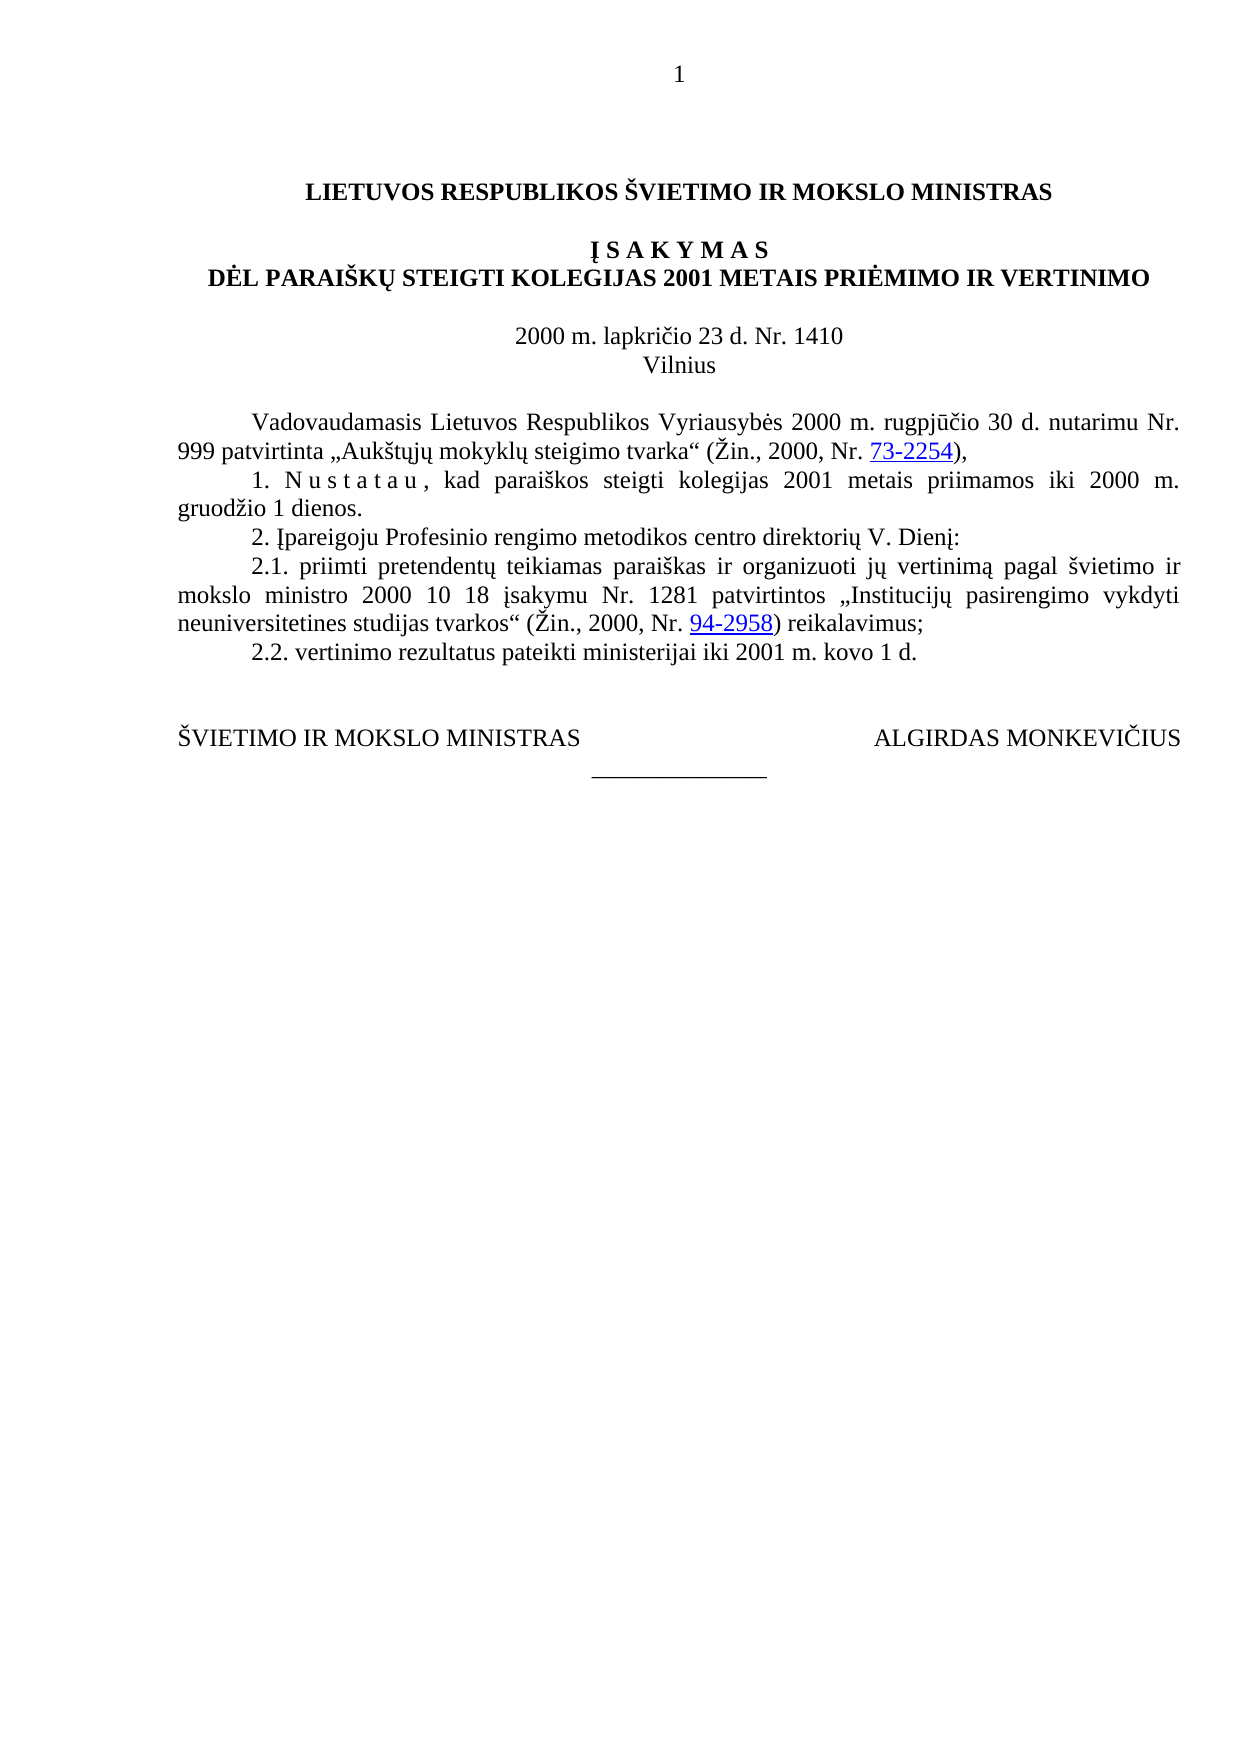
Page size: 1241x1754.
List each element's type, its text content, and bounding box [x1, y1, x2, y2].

text Į S A K Y M A S [177, 235, 1181, 263]
text ______________ [177, 752, 1181, 781]
text 1. Nustatau, kad paraiškos steigti kolegijas 2001 metais priimamos iki 2000 m. gruodžio 1 dienos. [177, 465, 1181, 522]
text Vadovaudamasis Lietuvos Respublikos Vyriausybės 2000 m. rugpjūčio 30 d. nutarimu Nr. 999 patvirtinta „Aukštųjų mokyklų steigimo tvarka“ (Žin., 2000, Nr. 73-2254), [177, 407, 1181, 465]
text 2000 m. lapkričio 23 d. Nr. 1410 [177, 321, 1181, 350]
text 2. Įpareigoju Profesinio rengimo metodikos centro direktorių V. Dienį: [177, 522, 1181, 551]
text 2.1. priimti pretendentų teikiamas paraiškas ir organizuoti jų vertinimą pagal švietimo ir mokslo ministro 2000 10 18 įsakymu Nr. 1281 patvirtintos „Institucijų pasirengimo vykdyti neuniversitetines studijas tvarkos“ (Žin., 2000, Nr. 94-2958) reikalavimus; [177, 551, 1181, 637]
text LIETUVOS RESPUBLIKOS ŠVIETIMO IR MOKSLO MINISTRAS [177, 177, 1181, 206]
text DĖL PARAIŠKŲ STEIGTI KOLEGIJAS 2001 METAIS PRIĖMIMO IR VERTINIMO [177, 263, 1181, 292]
text Vilnius [177, 350, 1181, 378]
text 2.2. vertinimo rezultatus pateikti ministerijai iki 2001 m. kovo 1 d. [177, 637, 1181, 666]
text Švietimo ir mokslo Ministras Algirdas Monkevičius [177, 723, 1181, 752]
